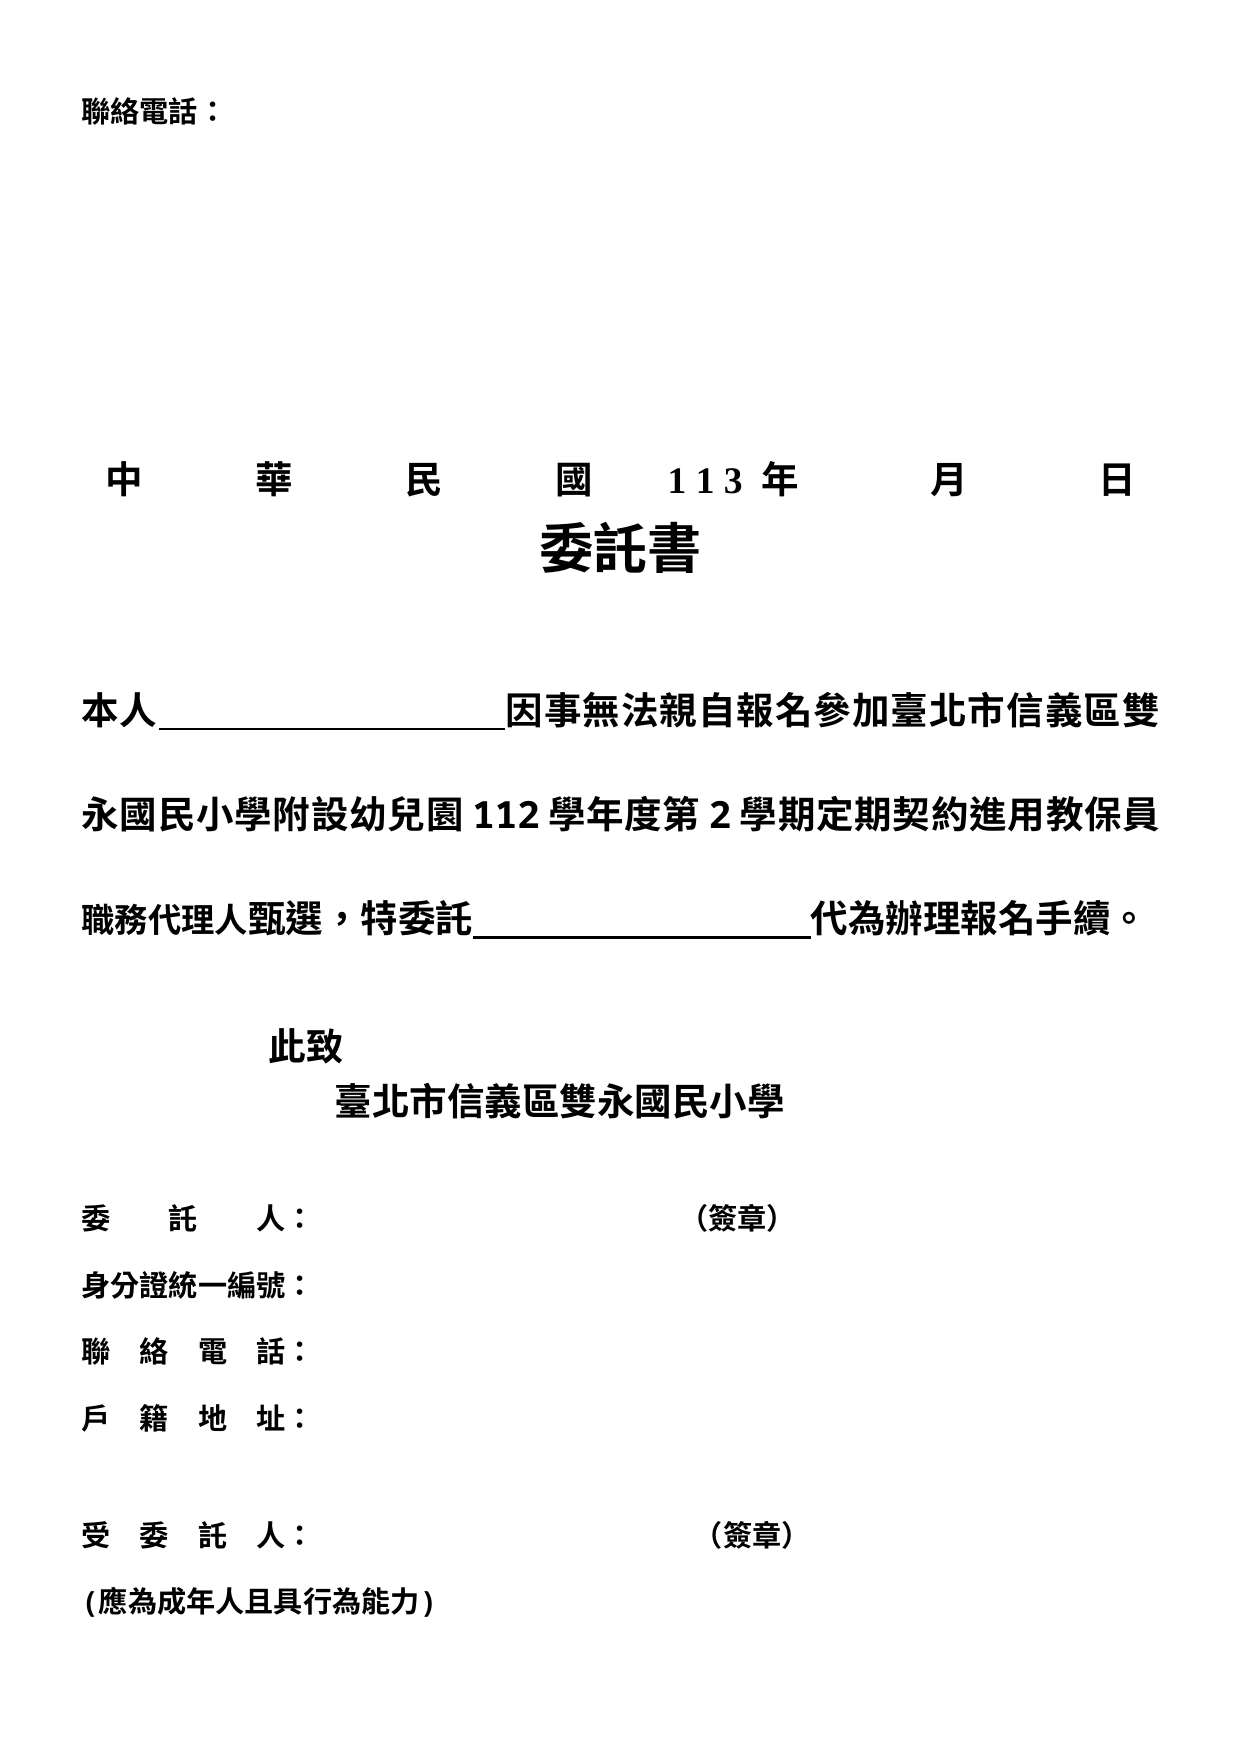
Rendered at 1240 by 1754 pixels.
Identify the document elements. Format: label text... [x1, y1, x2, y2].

text 受 委 託 人： （簽章） [81, 1493, 1160, 1559]
text 臺北市信義區雙永國民小學 [81, 1072, 1160, 1126]
text (應為成年人且具行為能力) [81, 1559, 1160, 1626]
text 聯 絡 電 話： [81, 1309, 1160, 1376]
text 聯絡電話： [81, 89, 1160, 131]
text 委託書 [81, 506, 1160, 584]
text 本人 因事無法親自報名參加臺北市信義區雙永國民小學附設幼兒園112學年度第2學期定期契約進用教保員職務代理人甄選，特委託 代為辦理報名手續。 [81, 641, 1160, 954]
text 身分證統一編號： [81, 1243, 1160, 1309]
text 此致 [81, 1017, 1160, 1072]
text 委 託 人： （簽章） [81, 1176, 1160, 1243]
text 戶 籍 地 址： [81, 1376, 1160, 1443]
text 中 華 民 國 1 1 3 年 月 日 [81, 443, 1160, 506]
